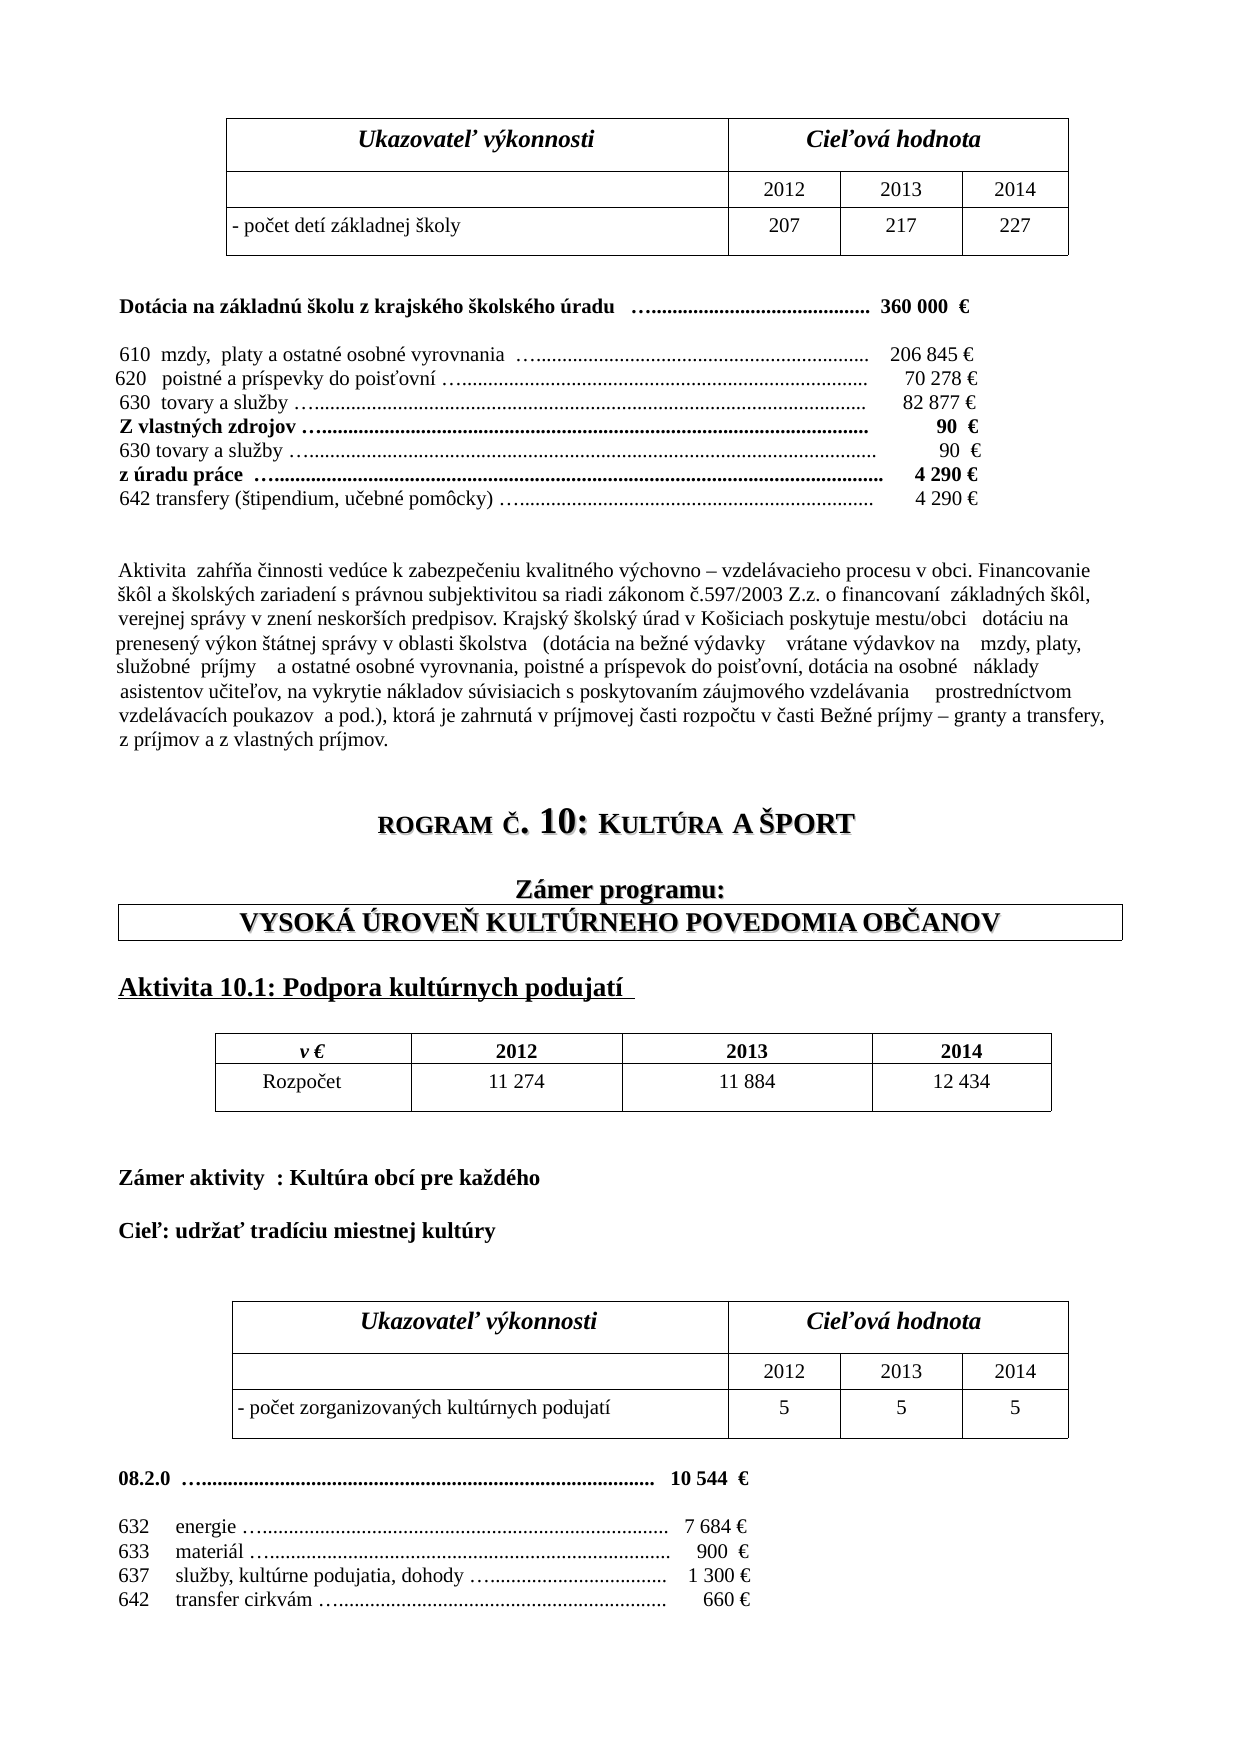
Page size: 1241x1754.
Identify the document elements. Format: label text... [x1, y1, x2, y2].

text 620 poistné a príspevky do poisťovní ….............................................................................. 70 278 € [77, 366, 1114, 390]
text VYSOKÁ ÚROVEŇ KULTÚRNEHO POVEDOMIA OBČANOV [119, 905, 1122, 940]
table_header Ukazovateľ výkonnosti [233, 1302, 728, 1353]
table_cell - počet detí základnej školy [227, 208, 728, 255]
table_cell 227 [963, 208, 1068, 255]
text z príjmov a z vlastných príjmov. [77, 727, 1114, 751]
table_cell 5 [729, 1390, 840, 1437]
table_cell [227, 172, 728, 207]
text Cieľ: udržať tradíciu miestnej kultúry [118, 1217, 1122, 1243]
text Aktivita zahŕňa činnosti vedúce k zabezpečeniu kvalitného výchovno – vzdelávacieho procesu v obci. Financovanie [77, 558, 1114, 582]
table_cell 2014 [963, 1354, 1068, 1389]
table_cell 207 [729, 208, 840, 255]
text rogram č. 10: Kultúra A ŠPORT [118, 799, 1114, 842]
table_cell 2013 [841, 172, 962, 207]
text asistentov učiteľov, na vykrytie nákladov súvisiacich s poskytovaním záujmového vzdelávania prostredníctvom [77, 678, 1114, 703]
table_cell 2014 [963, 172, 1068, 207]
text 633 materiál …............................................................................. 900 € [118, 1538, 1114, 1563]
table_cell 5 [841, 1390, 962, 1437]
text škôl a školských zariadení s právnou subjektivitou sa riadi zákonom č.597/2003 Z.z. o financovaní základných škôl, verejnej správy v znení neskorších predpisov. Krajský školský úrad v Košiciach poskytuje mestu/obci dotáciu na [77, 582, 1114, 630]
table_cell 2013 [841, 1354, 962, 1389]
text 637 služby, kultúrne podujatia, dohody ….................................. 1 300 € [118, 1563, 1114, 1587]
text 630 tovary a služby …............................................................................................................. 90 € [77, 438, 1114, 462]
table_cell 11 274 [412, 1064, 622, 1111]
table_cell 217 [841, 208, 962, 255]
table_cell - počet zorganizovaných kultúrnych podujatí [233, 1390, 728, 1437]
text Z vlastných zdrojov …......................................................................................................... 90 € [77, 414, 1114, 438]
table_header 2012 [412, 1034, 622, 1063]
table_header Cieľová hodnota [729, 119, 1068, 171]
table_header Cieľová hodnota [729, 1302, 1068, 1353]
text 642 transfer cirkvám …............................................................... 660 € [118, 1587, 1114, 1611]
text prenesený výkon štátnej správy v oblasti školstva (dotácia na bežné výdavky vrátane výdavkov na mzdy, platy, [77, 630, 1114, 654]
table_cell 12 434 [873, 1064, 1051, 1111]
text vzdelávacích poukazov a pod.), ktorá je zahrnutá v príjmovej časti rozpočtu v časti Bežné príjmy – granty a transfery, [77, 703, 1114, 727]
text Zámer programu: [118, 873, 1122, 904]
table_cell 11 884 [623, 1064, 872, 1111]
text Aktivita 10.1: Podpora kultúrnych podujatí [118, 971, 1122, 1002]
table_cell 5 [963, 1390, 1068, 1437]
text 630 tovary a služby ….......................................................................................................... 82 877 € [77, 390, 1114, 414]
text 08.2.0 …....................................................................................... 10 544 € [118, 1466, 1114, 1490]
text z úradu práce …..................................................................................................................... 4 290 € [77, 462, 1114, 486]
text 632 energie ….............................................................................. 7 684 € [118, 1514, 1114, 1538]
table_header 2014 [873, 1034, 1051, 1063]
table_header Ukazovateľ výkonnosti [227, 119, 728, 171]
text Zámer aktivity : Kultúra obcí pre každého [118, 1164, 1122, 1190]
text služobné príjmy a ostatné osobné vyrovnania, poistné a príspevok do poisťovní, dotácia na osobné náklady [77, 654, 1114, 678]
table_cell Rozpočet [216, 1064, 411, 1111]
table_cell [233, 1354, 728, 1389]
table_cell 2012 [729, 172, 840, 207]
text 642 transfery (štipendium, učebné pomôcky) ….................................................................... 4 290 € [77, 486, 1114, 510]
table_header v € [216, 1034, 411, 1063]
table_header 2013 [623, 1034, 872, 1063]
text 610 mzdy, platy a ostatné osobné vyrovnania …................................................................ 206 845 € [77, 342, 1114, 366]
text Dotácia na základnú školu z krajského školského úradu ….......................................... 360 000 € [77, 293, 1114, 318]
table_cell 2012 [729, 1354, 840, 1389]
